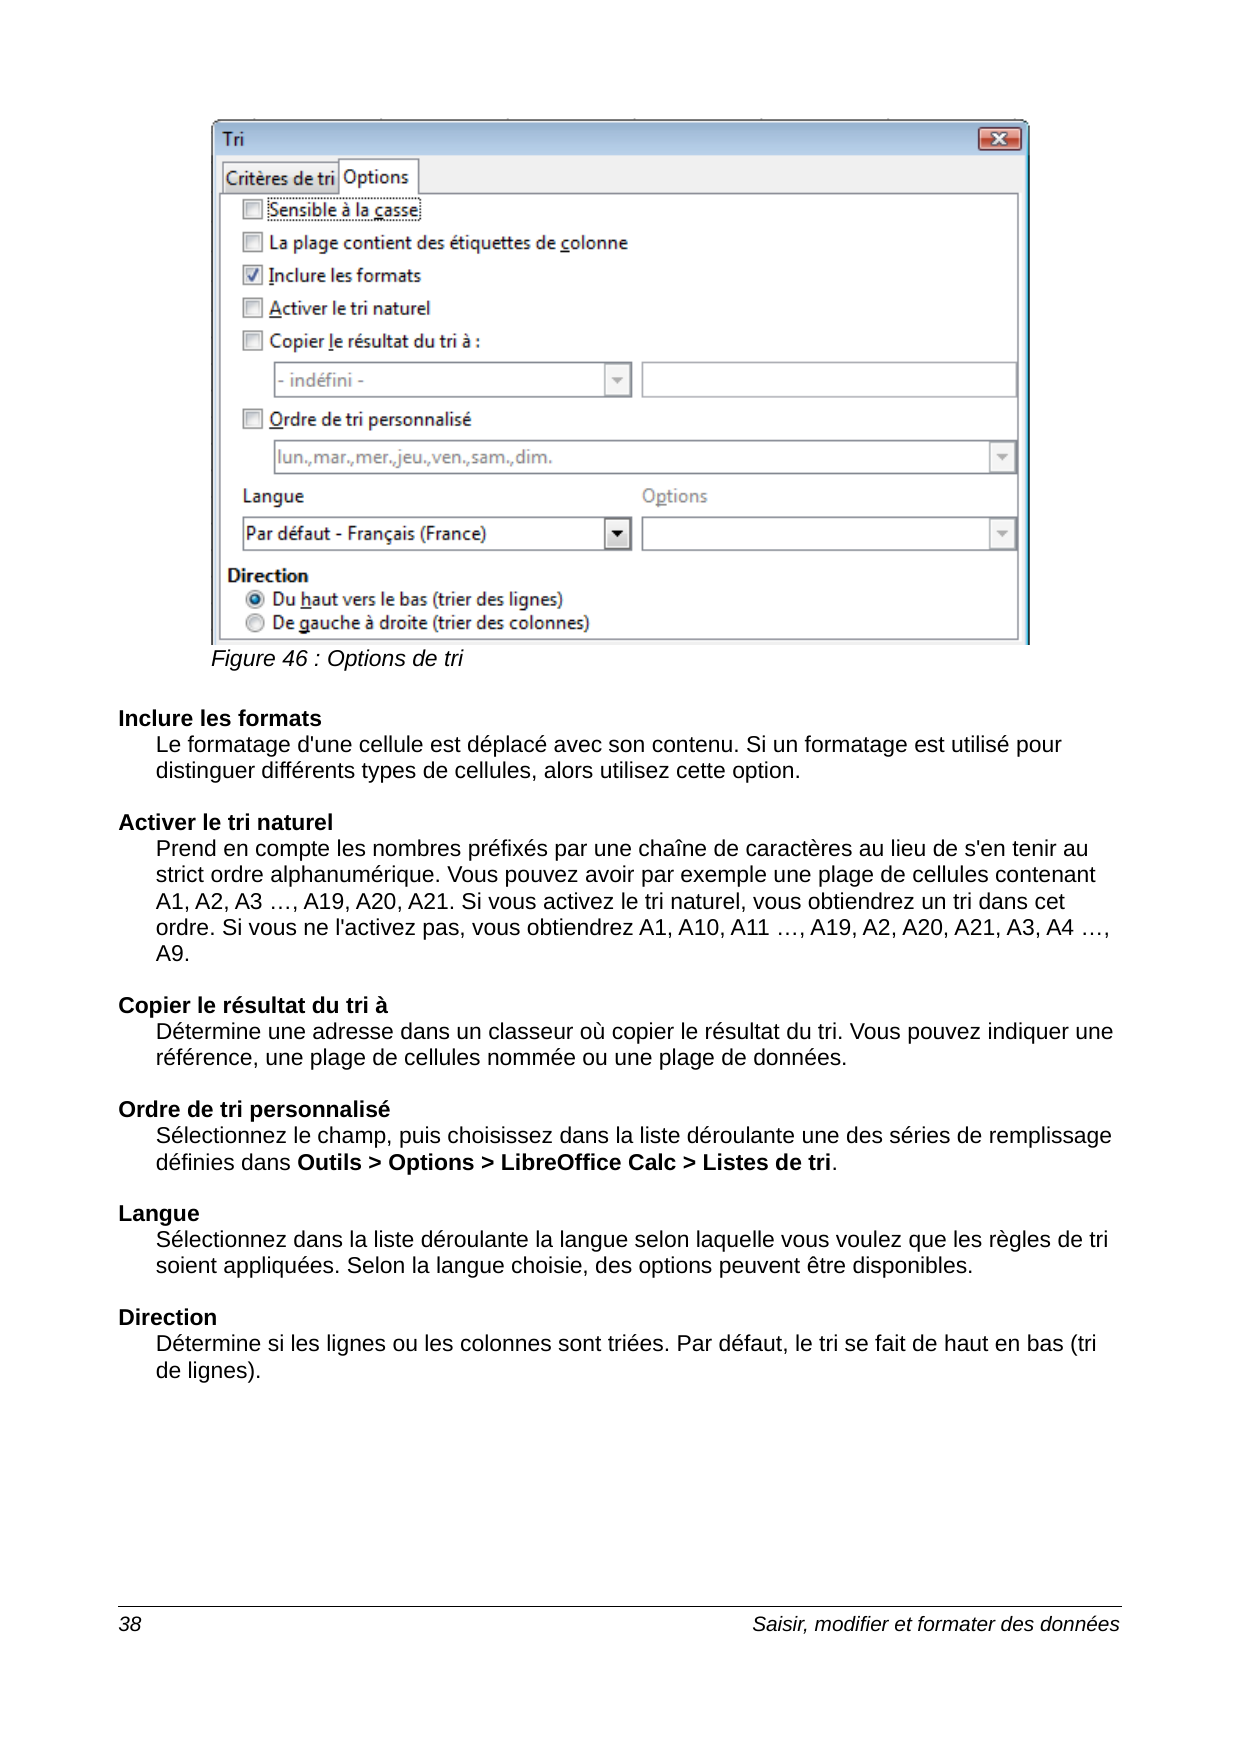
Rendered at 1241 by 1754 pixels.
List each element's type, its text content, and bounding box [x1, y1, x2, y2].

text Le formatage d'une cellule est déplacé avec son contenu. Si un formatage est utilisé pour distinguer différents types de cellules, alors utilisez cette option. [156, 731, 1122, 783]
picture [211, 118, 1030, 645]
text Langue [118, 1200, 1122, 1226]
text Activer le tri naturel [118, 808, 1122, 835]
text Sélectionnez le champ, puis choisissez dans la liste déroulante une des séries de remplissage définies dans Outils > Options > LibreOffice Calc > Listes de tri. [156, 1122, 1122, 1175]
text Ordre de tri personnalisé [118, 1096, 1122, 1122]
text Détermine une adresse dans un classeur où copier le résultat du tri. Vous pouvez indiquer une référence, une plage de cellules nommée ou une plage de données. [156, 1018, 1122, 1071]
text Figure 46 : Options de tri [211, 645, 1029, 671]
text Détermine si les lignes ou les colonnes sont triées. Par défaut, le tri se fait de haut en bas (tri de lignes). [156, 1330, 1122, 1383]
text Copier le résultat du tri à [118, 992, 1122, 1018]
text Inclure les formats [118, 704, 1122, 731]
text Sélectionnez dans la liste déroulante la langue selon laquelle vous voulez que les règles de tri soient appliquées. Selon la langue choisie, des options peuvent être disponibles. [156, 1226, 1122, 1279]
text Direction [118, 1304, 1122, 1330]
text Prend en compte les nombres préfixés par une chaîne de caractères au lieu de s'en tenir au strict ordre alphanumérique. Vous pouvez avoir par exemple une plage de cellules contenant A1, A2, A3 …, A19, A20, A21. Si vous activez le tri naturel, vous obtiendrez un tri dans cet ordre. Si vous ne l'activez pas, vous obtiendrez A1, A10, A11 …, A19, A2, A20, A21, A3, A4 …, A9. [156, 835, 1122, 967]
